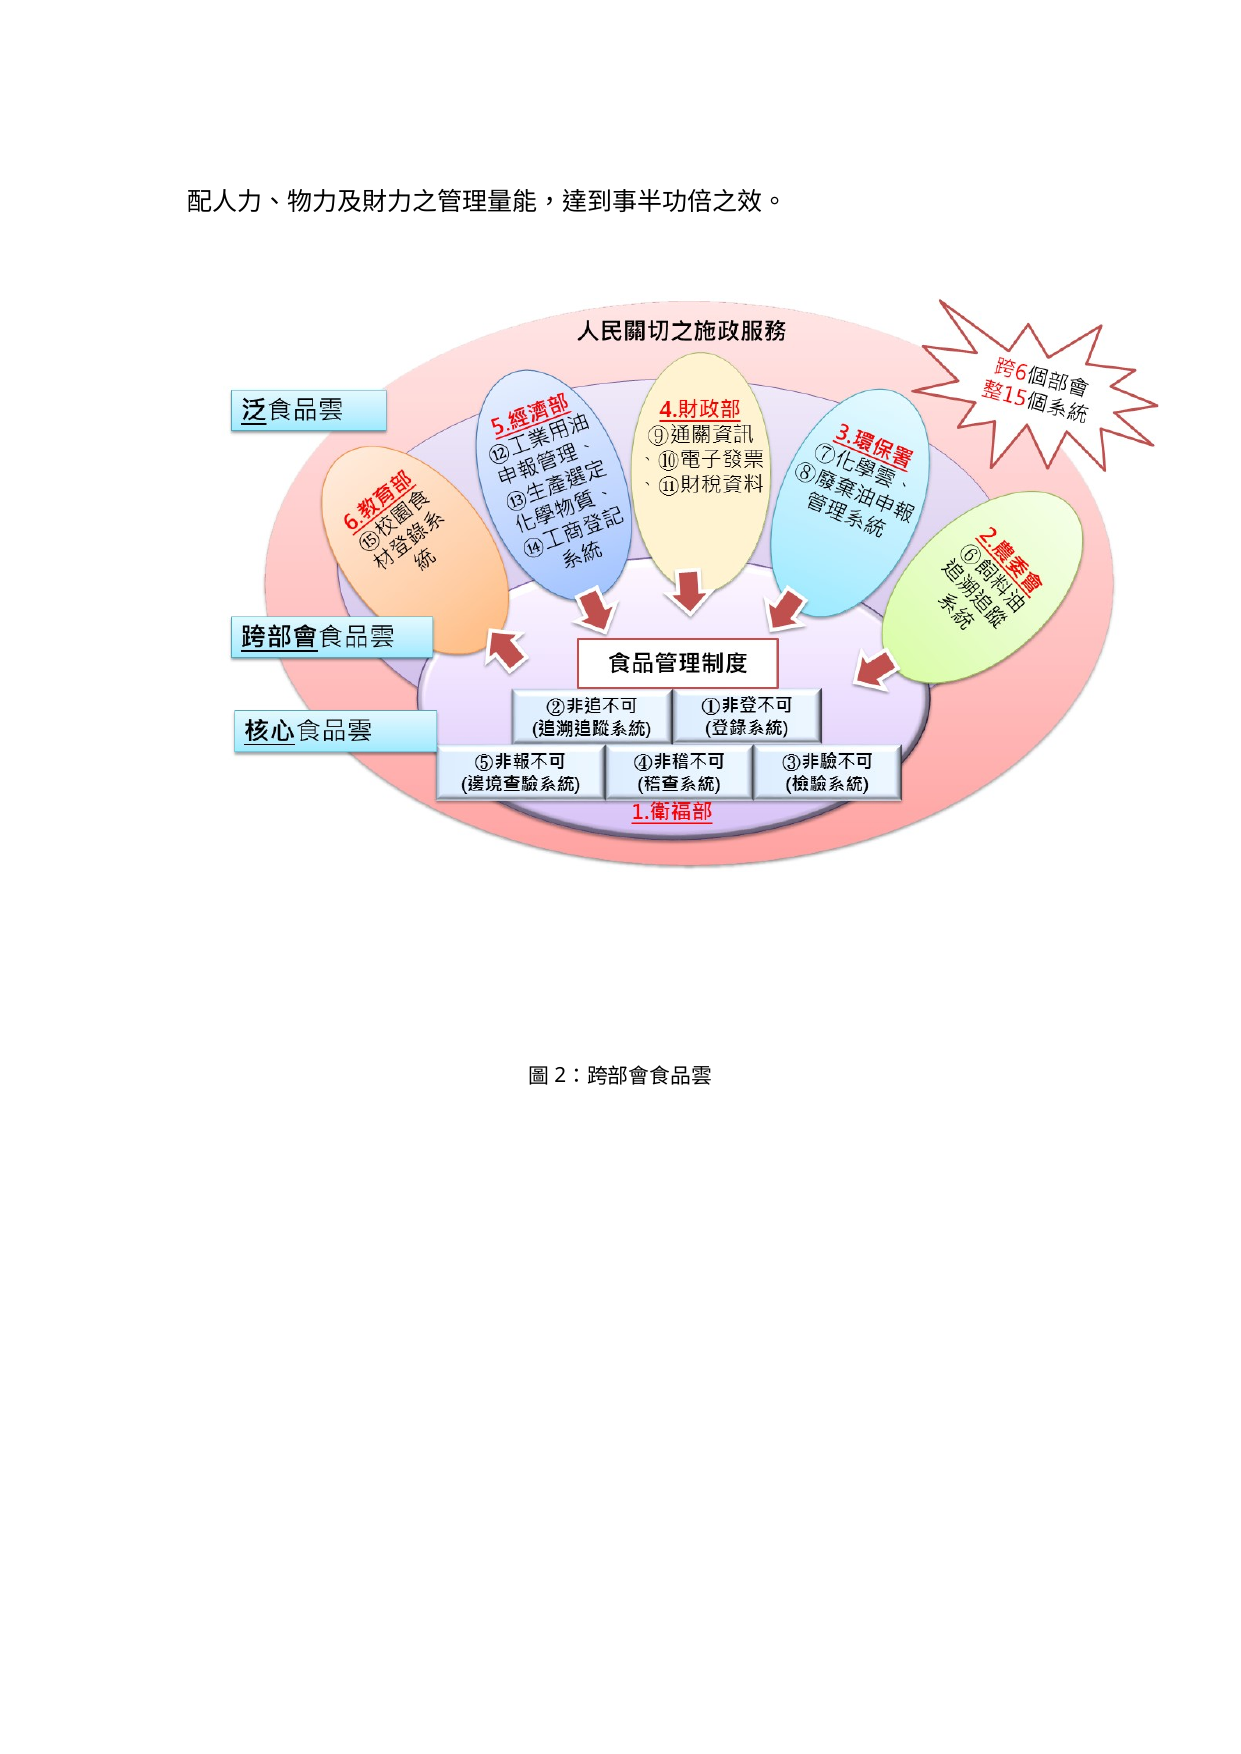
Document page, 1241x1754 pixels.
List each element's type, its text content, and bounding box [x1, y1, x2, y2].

text 圖 2：跨部會食品雲 [187, 1033, 1053, 1096]
text 衛福部食藥署以過往食品事件之經驗為參考，除了積極強化及整合署內各資訊系統外，亦同時介接各部會與食品安全管理相關之資訊管理系統，以利資料串流與勾稽運用，有效運用部會食安相關資訊系統，主動發現食品安全問題，防止不當化學品流入食品鏈，讓食品安全事件可於事前預防，事後快速處理。截至105年9月底已完成5個部會之10個系統通道介接，包含環保署「毒性化學物質登記申報系統」、「事業廢棄物申報及管理資訊系統」、農委會「飼料管理系統」、經濟部「工業用油脂申報管理系統」、「生產選定化學物質工廠申報系統」、「工商登記資料庫」、財政部「關港貿單一窗口」、「電子發票資料庫」與「營業稅資料庫」、教育部「校園食材登錄系統」，介接資料共計約3,216萬筆，介接家數共計約174萬家。（統計至105年9月30日）。未來將依政策規劃，持續滾動新增介接之系統，透過系統間資訊比對及勾稽，可避免廠商不實登錄，並串接食品鏈流向資訊，分析可能之危害或風險，藉以分配人力、物力及財力之管理量能，達到事半功倍之效。 [187, 158, 1053, 221]
